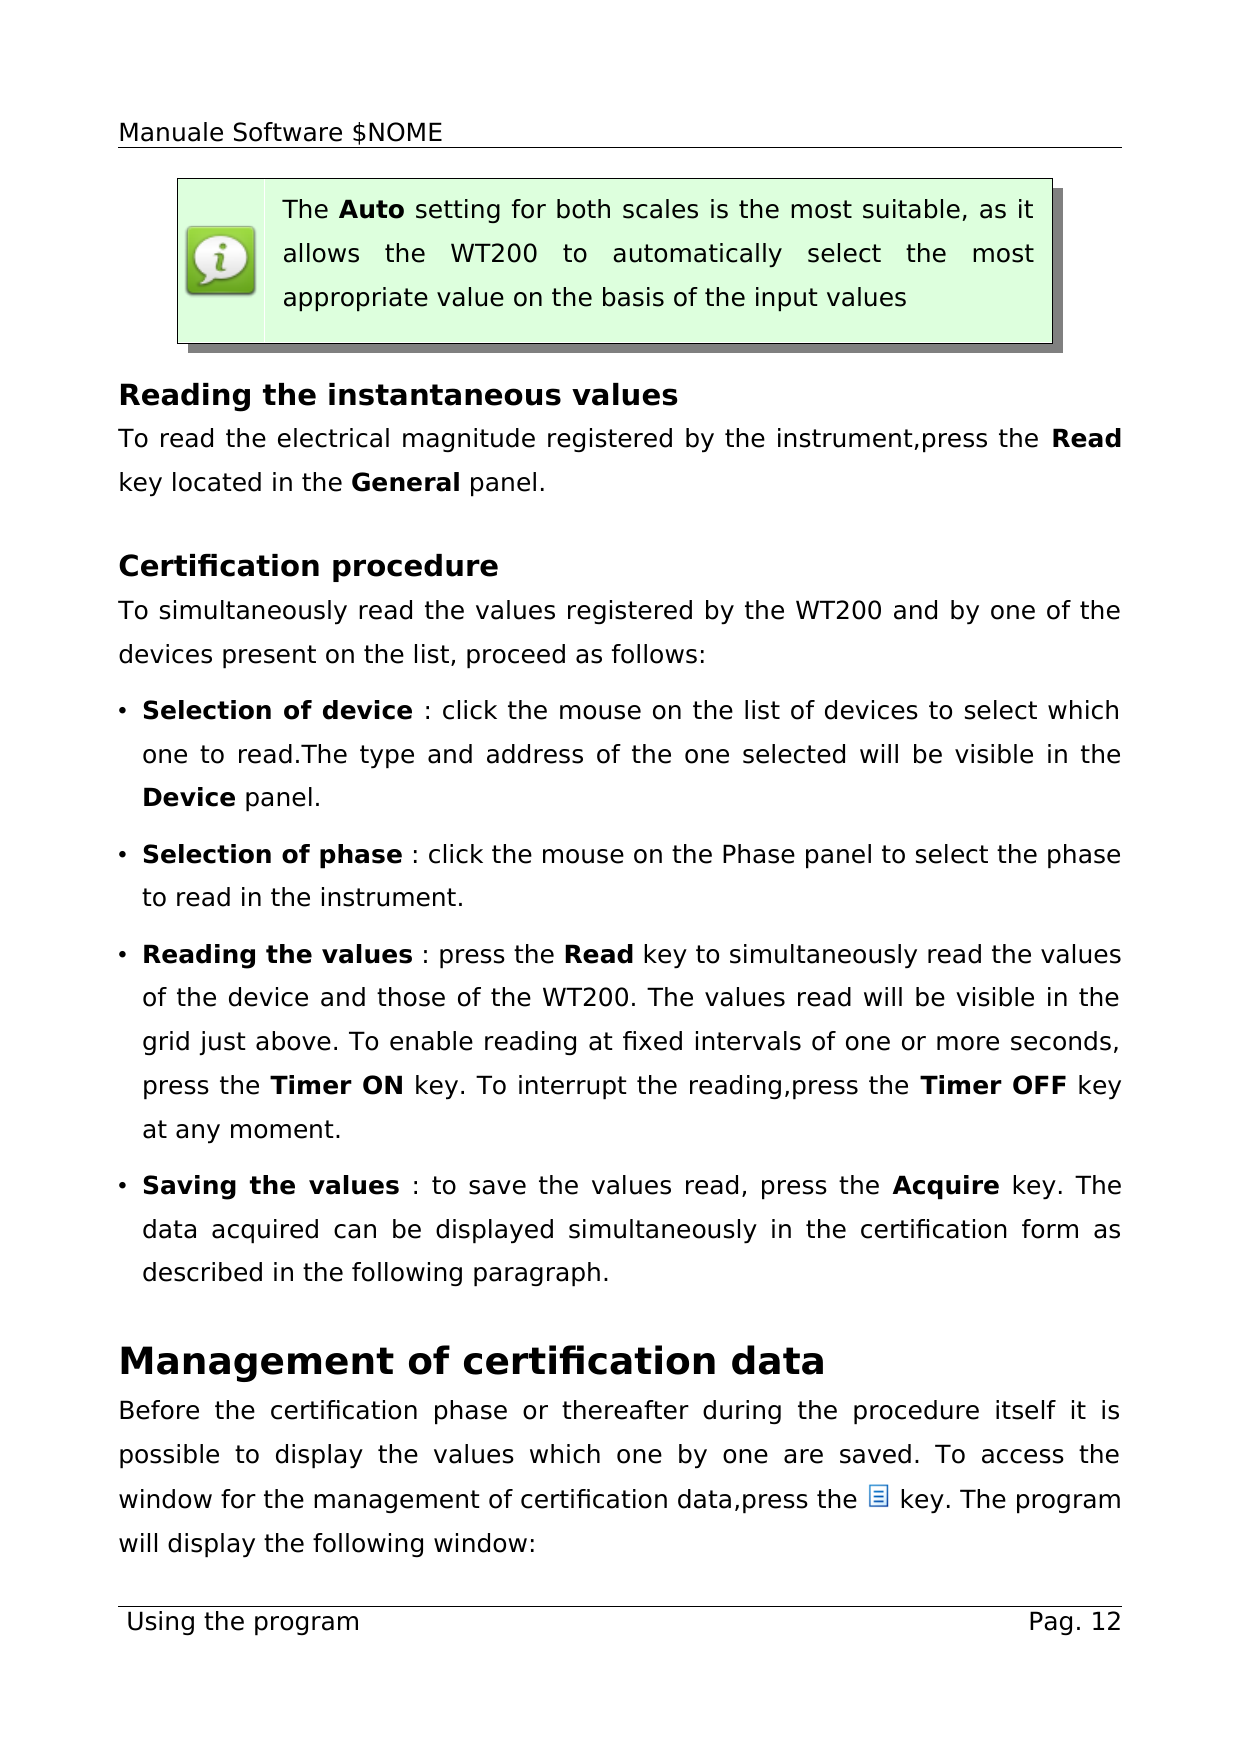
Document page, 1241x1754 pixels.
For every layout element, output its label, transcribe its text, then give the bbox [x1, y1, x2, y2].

text To simultaneously read the values registered by the WT200 and by one of the devices present on the list, proceed as follows: [118, 596, 1122, 669]
list Reading the values : press the Read key to simultaneously read the values of the device and those of the WT200. The values read will be visible in the grid just above. To enable reading at fixed intervals of one or more seconds, press the Timer ON key. To interrupt the reading,press the Timer OFF key at any moment. [118, 940, 1122, 1144]
list Selection of phase : click the mouse on the Phase panel to select the phase to read in the instrument. [118, 840, 1122, 913]
table_header The Auto setting for both scales is the most suitable, as it allows the WT200 to automatically select the most appropriate value on the basis of the input values [265, 179, 1052, 342]
subtitle Management of certification data [118, 1340, 1122, 1383]
list Saving the values : to save the values read, press the Acquire key. The data acquired can be displayed simultaneously in the certification form as described in the following paragraph. [118, 1171, 1122, 1288]
table_header [178, 179, 264, 342]
text Before the certification phase or thereafter during the procedure itself it is possible to display the values which one by one are saved. To access the window for the management of certification data,press the key. The program will display the following window: [118, 1396, 1122, 1558]
subtitle Certification procedure [118, 550, 1122, 584]
subtitle Reading the instantaneous values [118, 378, 1122, 412]
text To read the electrical magnitude registered by the instrument,press the Read key located in the General panel. [118, 425, 1122, 498]
list Selection of device : click the mouse on the list of devices to select which one to read.The type and address of the one selected will be visible in the Device panel. [118, 696, 1122, 813]
picture [866, 1483, 892, 1509]
picture [183, 222, 259, 298]
